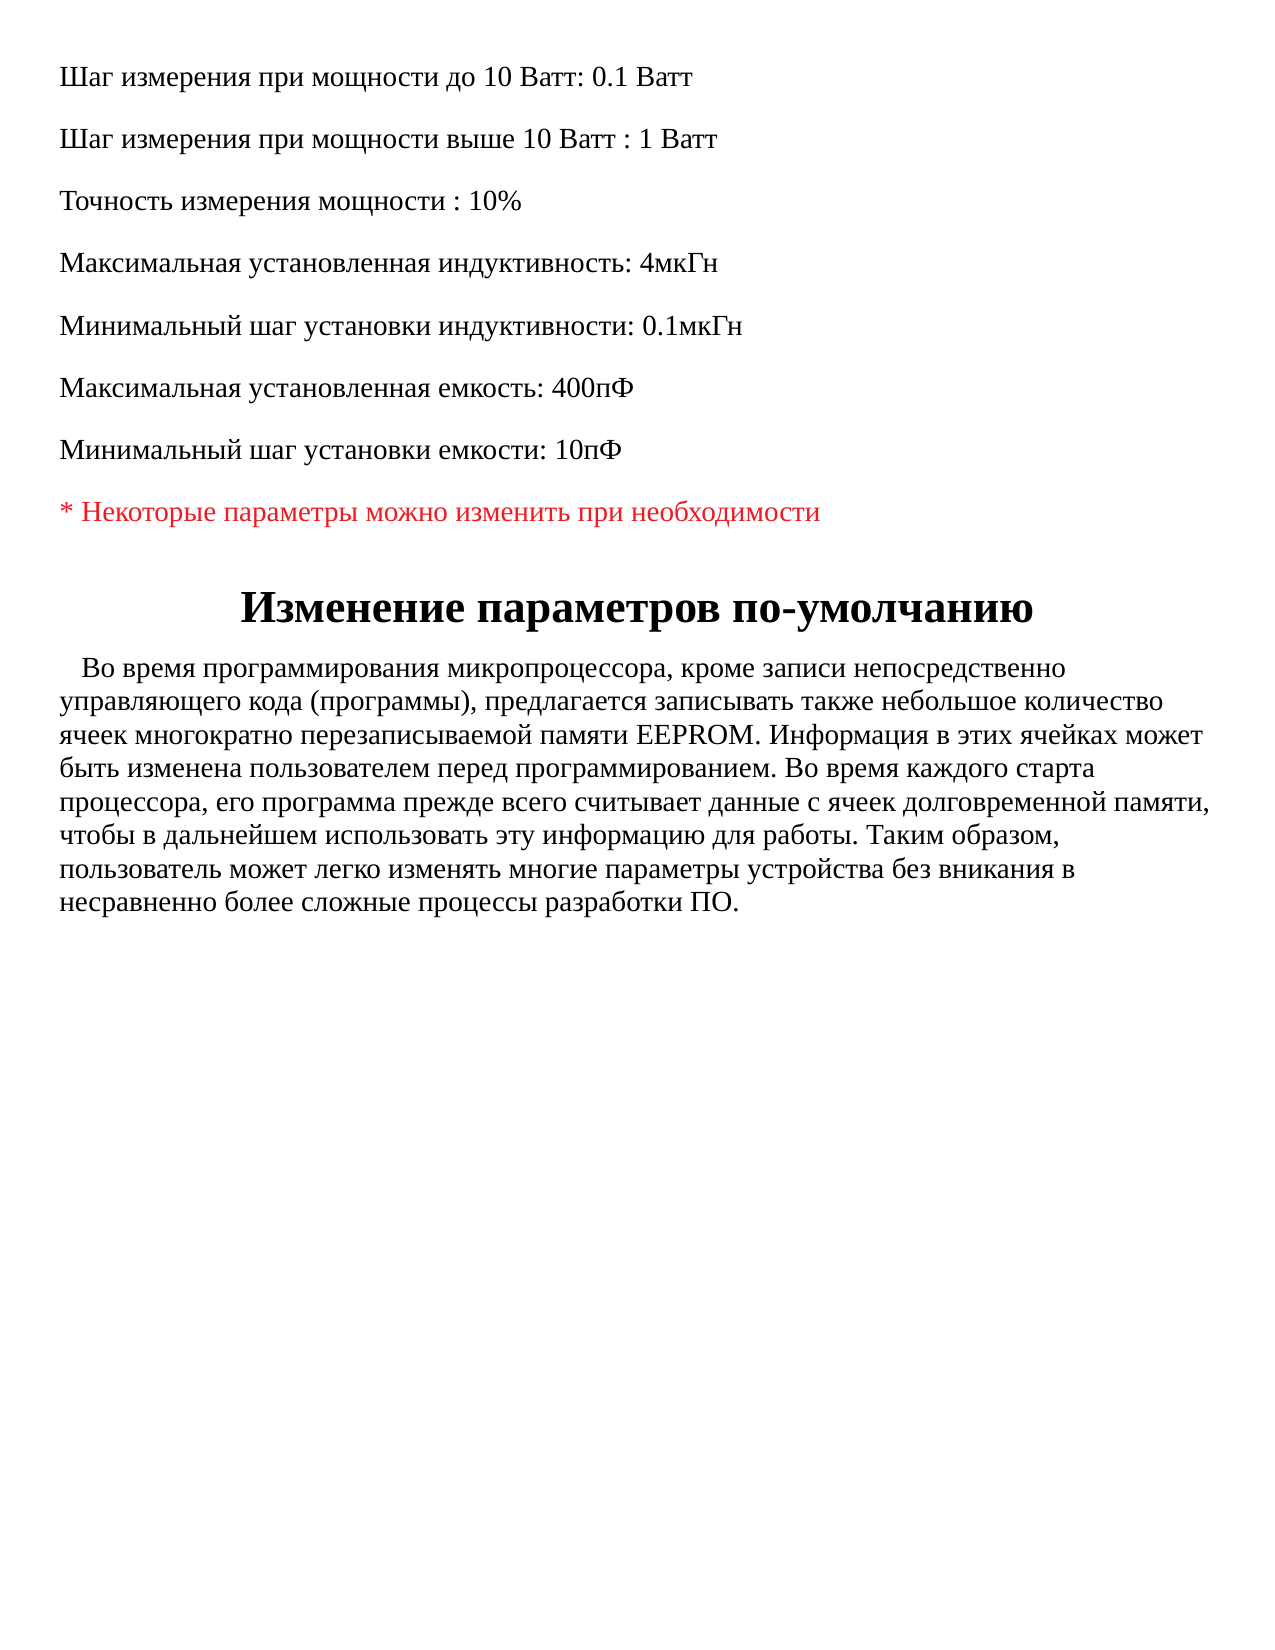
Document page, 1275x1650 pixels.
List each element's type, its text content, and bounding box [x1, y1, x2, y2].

text Максимальная установленная емкость: 400пФ [59, 370, 1216, 403]
text Изменение параметров по-умолчанию [59, 579, 1216, 632]
text * Некоторые параметры можно изменить при необходимости [59, 494, 1216, 528]
text Максимальная установленная индуктивность: 4мкГн [59, 246, 1216, 279]
text Шаг измерения при мощности выше 10 Ватт : 1 Ватт [59, 121, 1216, 155]
text Во время программирования микропроцессора, кроме записи непосредственно управляющего кода (программы), предлагается записывать также небольшое количество ячеек многократно перезаписываемой памяти EEPROM. Информация в этих ячейках может быть изменена пользователем перед программированием. Во время каждого старта процессора, его программа прежде всего считывает данные с ячеек долговременной памяти, чтобы в дальнейшем использовать эту информацию для работы. Таким образом, пользователь может легко изменять многие параметры устройства без вникания в несравненно более сложные процессы разработки ПО. [59, 650, 1216, 918]
text Минимальный шаг установки индуктивности: 0.1мкГн [59, 308, 1216, 341]
text Шаг измерения при мощности до 10 Ватт: 0.1 Ватт [59, 59, 1216, 93]
text Точность измерения мощности : 10% [59, 183, 1216, 217]
text Минимальный шаг установки емкости: 10пФ [59, 432, 1216, 466]
